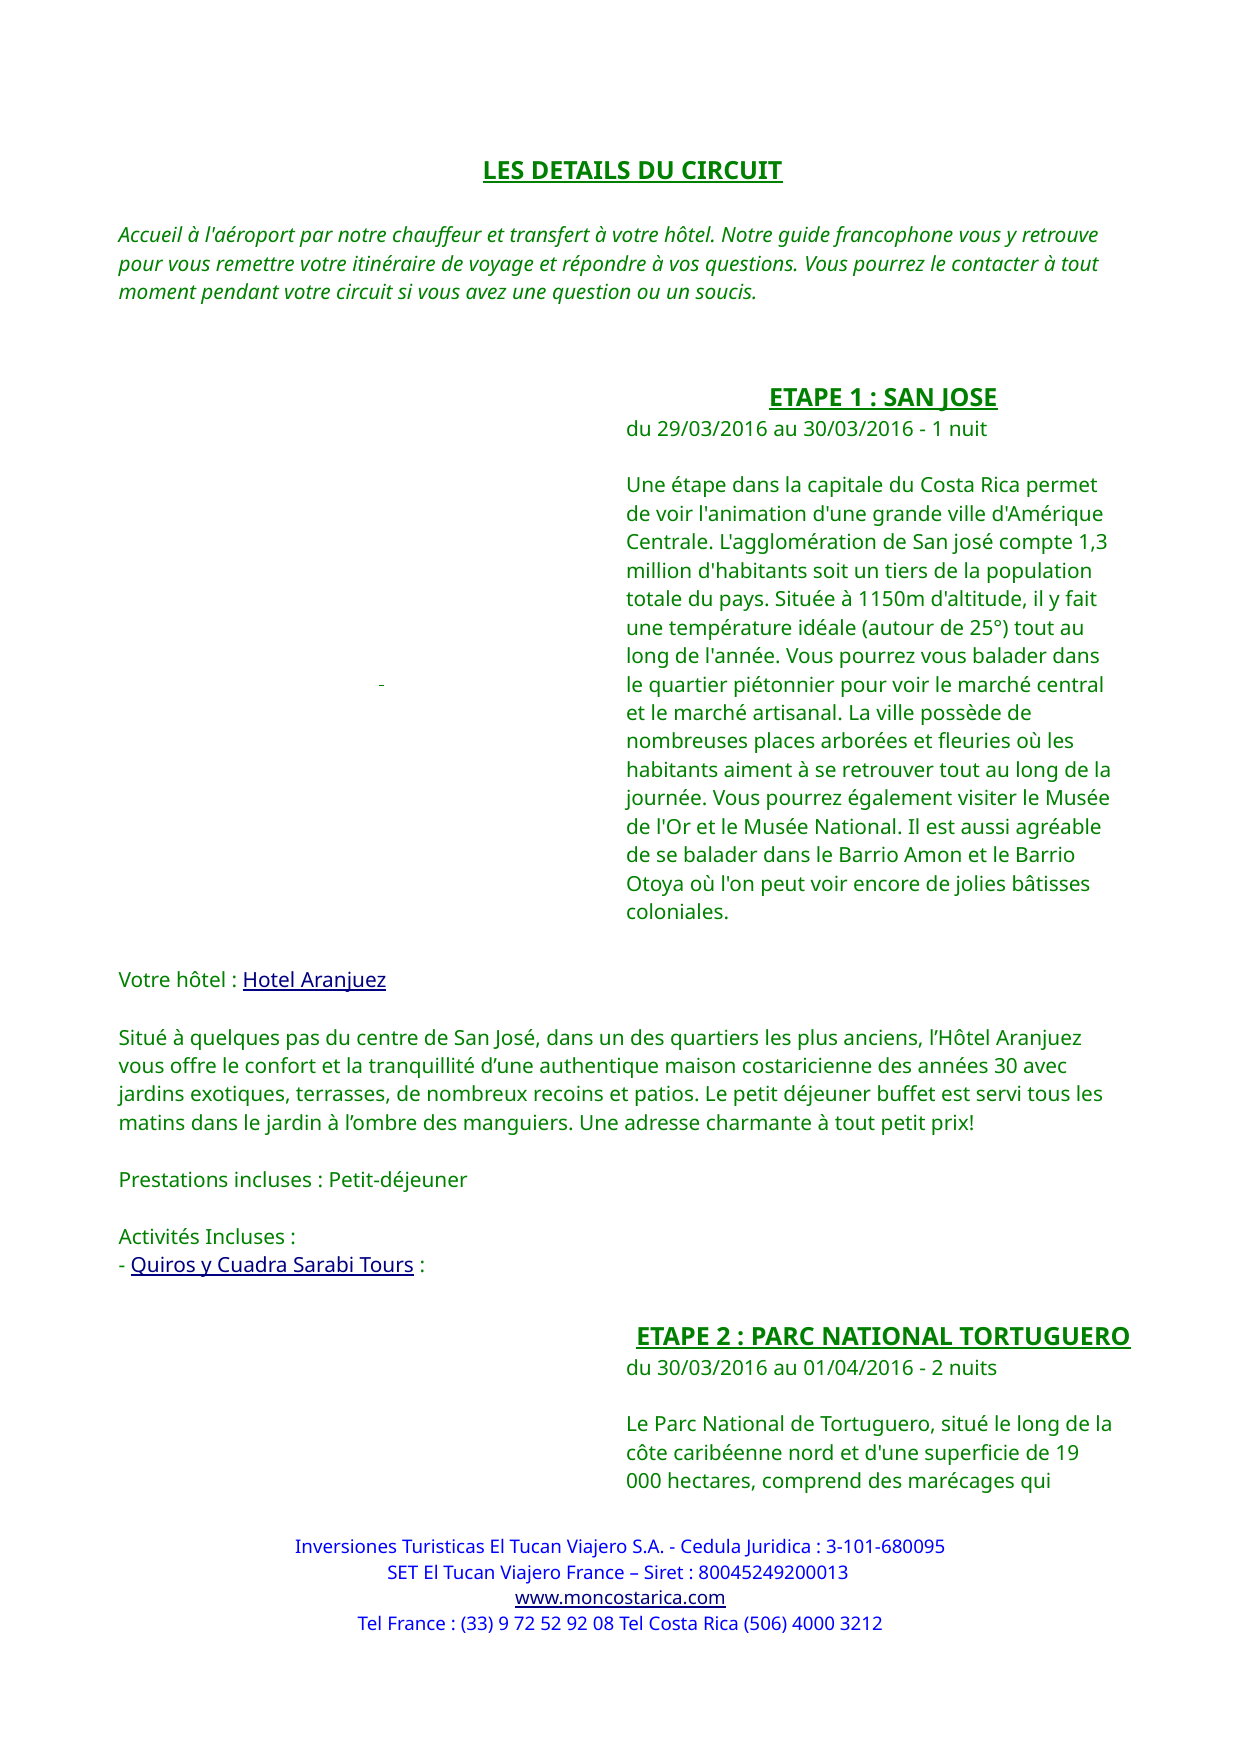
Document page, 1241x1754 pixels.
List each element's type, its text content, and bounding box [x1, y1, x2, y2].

text - Quiros y Cuadra Sarabi Tours : [118, 1250, 1122, 1279]
text Accueil à l'aéroport par notre chauffeur et transfert à votre hôtel. Notre guide francophone vous y retrouve pour vous remettre votre itinéraire de voyage et répondre à vos questions. Vous pourrez le contacter à tout moment pendant votre circuit si vous avez une question ou un soucis. [118, 221, 1146, 306]
text Activités Incluses : [118, 1222, 1122, 1250]
table_header ETAPE 2 : PARC NATIONAL TORTUGUERO du 30/03/2016 au 01/04/2016 - 2 nuits Le Parc National de Tortuguero, situé le long de la côte caribéenne nord et d'une superficie de 19 000 hectares, comprend des marécages qui s'enfoncent dans les terres, une portion de côte d'une vingtaine de kilomètres qui sert de site de ponte aux tortues et une portion d'eaux territoriales. Le Parc est composé d'un labyrinthe de canaux qui permettent d'observer la faune et la flore depuis des petits bateaux à moteur. Le parc protège la reproduction des tortues vertes. Vous assisterez à la ponte des tortues vertes (Juin à Octobre) ou des tortues luth géantes (mi-février à juillet) ou assisterez à l'éclosion et le retour à la mer des bébés tortues. Vous pourrez admirer plus de 300 espèces d'oiseaux dont le fameux toucan, 57 espèces d'amphibiens, 111 espèces de reptiles et 60 espèces de mammifères dont les jaguars, tapirs, ocelots, crocodiles... Le village de Tortuguero est un village pittoresque qui s'étend entre la mer des caraibes et le canal principal. Tous les logdes de Tortuguero sont isolés entre canaux et forêt, on y accède uniquement en bateau depuis les ports de la Pavona ou Cano Banco ou depuis l'aéroport de Tortuguero. Ils proposent tous des formules tout inclus : transport depuis San José en bus puis bateau, repas, guide, logement et excursion. [620, 1313, 1122, 1501]
text Situé à quelques pas du centre de San José, dans un des quartiers les plus anciens, l’Hôtel Aranjuez vous offre le confort et la tranquillité d’une authentique maison costaricienne des années 30 avec jardins exotiques, terrasses, de nombreux recoins et patios. Le petit déjeuner buffet est servi tous les matins dans le jardin à l’ombre des manguiers. Une adresse charmante à tout petit prix! [118, 1023, 1122, 1136]
text LES DETAILS DU CIRCUIT [118, 152, 1146, 186]
table_header [118, 1313, 620, 1501]
text Prestations incluses : Petit-déjeuner [118, 1165, 1122, 1193]
text Votre hôtel : Hotel Aranjuez [118, 965, 1122, 994]
table_header [118, 374, 620, 931]
table_header ETAPE 1 : SAN JOSE du 29/03/2016 au 30/03/2016 - 1 nuit Une étape dans la capitale du Costa Rica permet de voir l'animation d'une grande ville d'Amérique Centrale. L'agglomération de San josé compte 1,3 million d'habitants soit un tiers de la population totale du pays. Située à 1150m d'altitude, il y fait une température idéale (autour de 25°) tout au long de l'année. Vous pourrez vous balader dans le quartier piétonnier pour voir le marché central et le marché artisanal. La ville possède de nombreuses places arborées et fleuries où les habitants aiment à se retrouver tout au long de la journée. Vous pourrez également visiter le Musée de l'Or et le Musée National. Il est aussi agréable de se balader dans le Barrio Amon et le Barrio Otoya où l'on peut voir encore de jolies bâtisses coloniales. [620, 374, 1122, 931]
